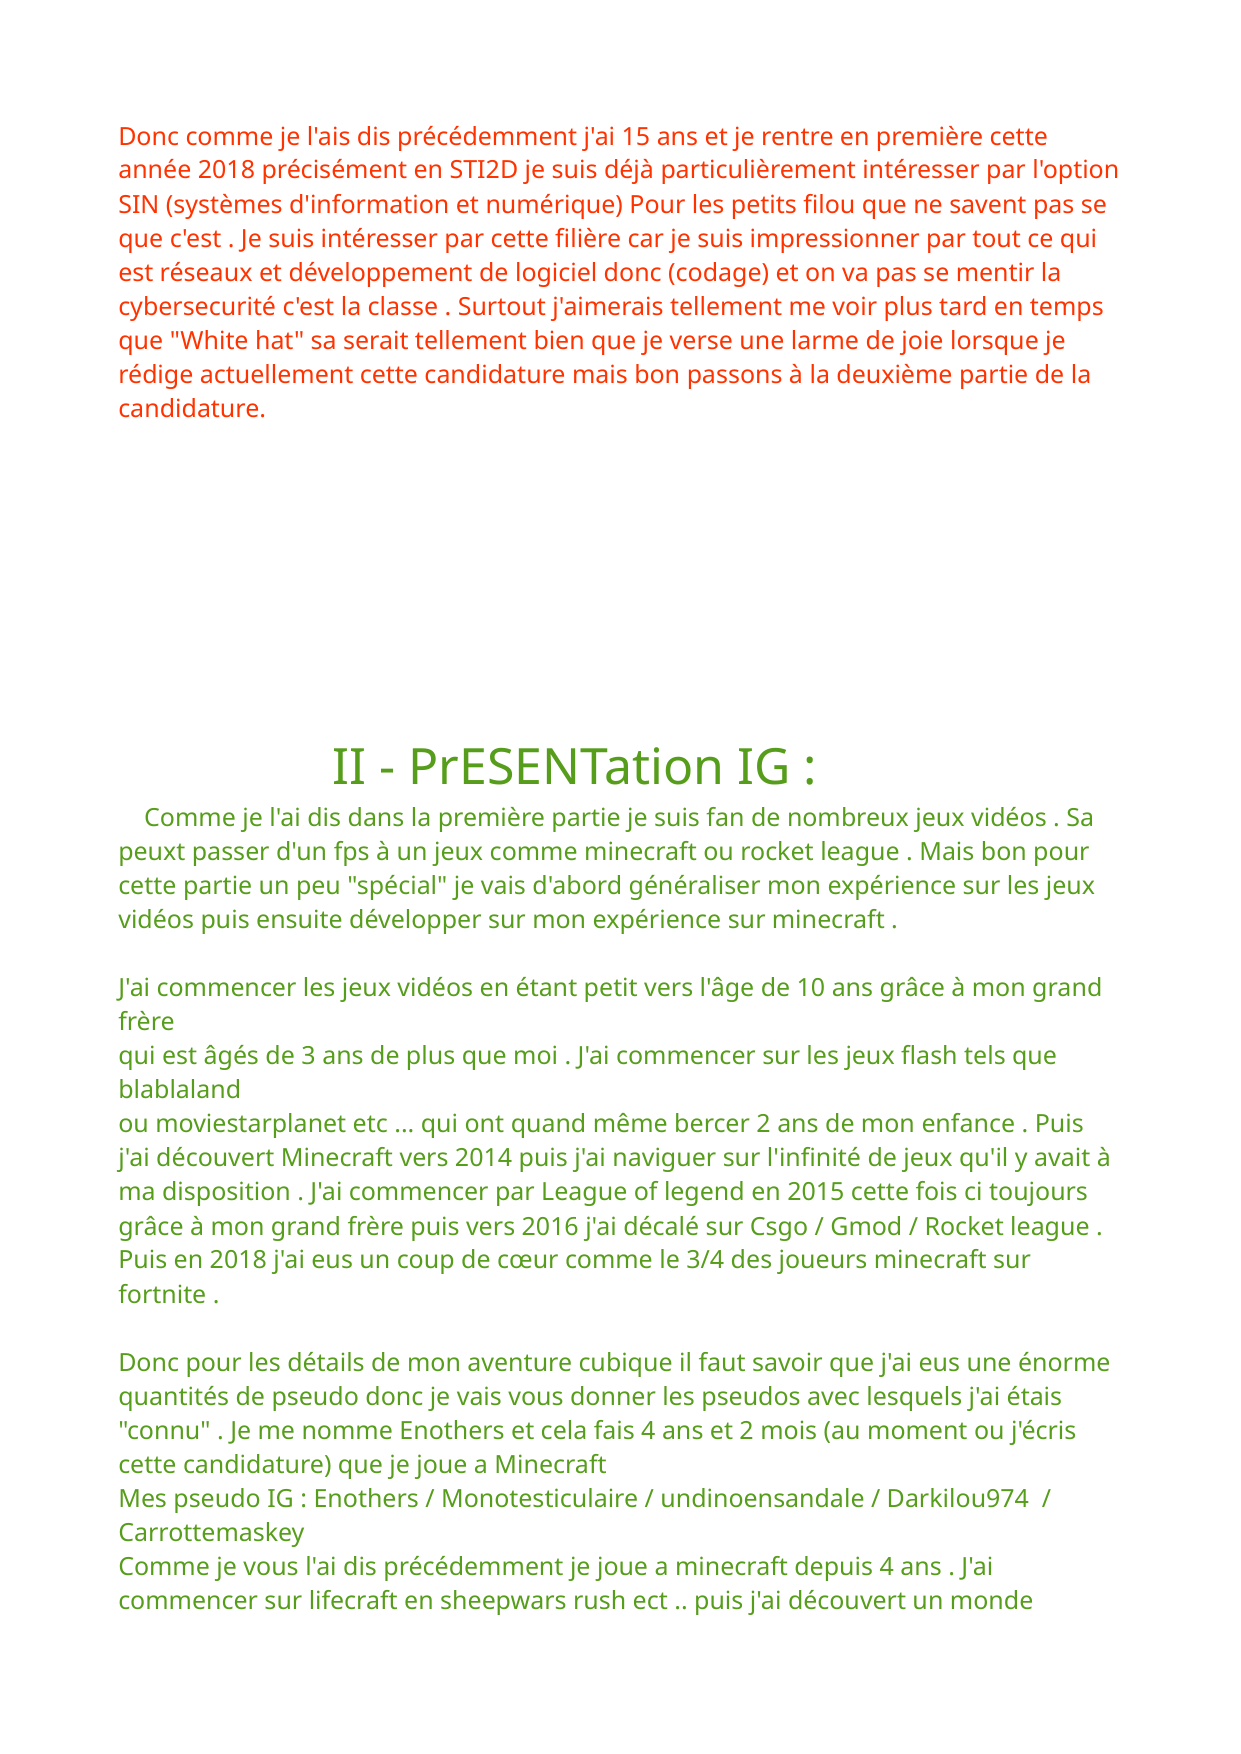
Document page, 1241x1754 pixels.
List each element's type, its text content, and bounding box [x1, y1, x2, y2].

text Comme je vous l'ai dis précédemment je joue a minecraft depuis 4 ans . J'ai commencer sur lifecraft en sheepwars rush ect .. puis j'ai découvert un monde [118, 1549, 1122, 1617]
text Mes pseudo IG : Enothers / Monotesticulaire / undinoensandale / Darkilou974 / Carrottemaskey [118, 1481, 1122, 1549]
text J'ai commencer les jeux vidéos en étant petit vers l'âge de 10 ans grâce à mon grand frère [118, 970, 1122, 1038]
text qui est âgés de 3 ans de plus que moi . J'ai commencer sur les jeux flash tels que blablaland [118, 1038, 1122, 1106]
text Donc comme je l'ais dis précédemment j'ai 15 ans et je rentre en première cette année 2018 précisément en STI2D je suis déjà particulièrement intéresser par l'option SIN (systèmes d'information et numérique) Pour les petits filou que ne savent pas se que c'est . Je suis intéresser par cette filière car je suis impressionner par tout ce qui est réseaux et développement de logiciel donc (codage) et on va pas se mentir la cybersecurité c'est la classe . Surtout j'aimerais tellement me voir plus tard en temps que "White hat" sa serait tellement bien que je verse une larme de joie lorsque je rédige actuellement cette candidature mais bon passons à la deuxième partie de la candidature. [118, 118, 1122, 425]
text ou moviestarplanet etc ... qui ont quand même bercer 2 ans de mon enfance . Puis j'ai découvert Minecraft vers 2014 puis j'ai naviguer sur l'infinité de jeux qu'il y avait à ma disposition . J'ai commencer par League of legend en 2015 cette fois ci toujours grâce à mon grand frère puis vers 2016 j'ai décalé sur Csgo / Gmod / Rocket league . Puis en 2018 j'ai eus un coup de cœur comme le 3/4 des joueurs minecraft sur fortnite . [118, 1106, 1122, 1310]
text Donc pour les détails de mon aventure cubique il faut savoir que j'ai eus une énorme quantités de pseudo donc je vais vous donner les pseudos avec lesquels j'ai étais "connu" . Je me nomme Enothers et cela fais 4 ans et 2 mois (au moment ou j'écris cette candidature) que je joue a Minecraft [118, 1344, 1122, 1481]
text Comme je l'ai dis dans la première partie je suis fan de nombreux jeux vidéos . Sa peuxt passer d'un fps à un jeux comme minecraft ou rocket league . Mais bon pour cette partie un peu "spécial" je vais d'abord généraliser mon expérience sur les jeux vidéos puis ensuite développer sur mon expérience sur minecraft . [118, 799, 1122, 936]
text II - PrESENTation IG : [118, 731, 1122, 799]
